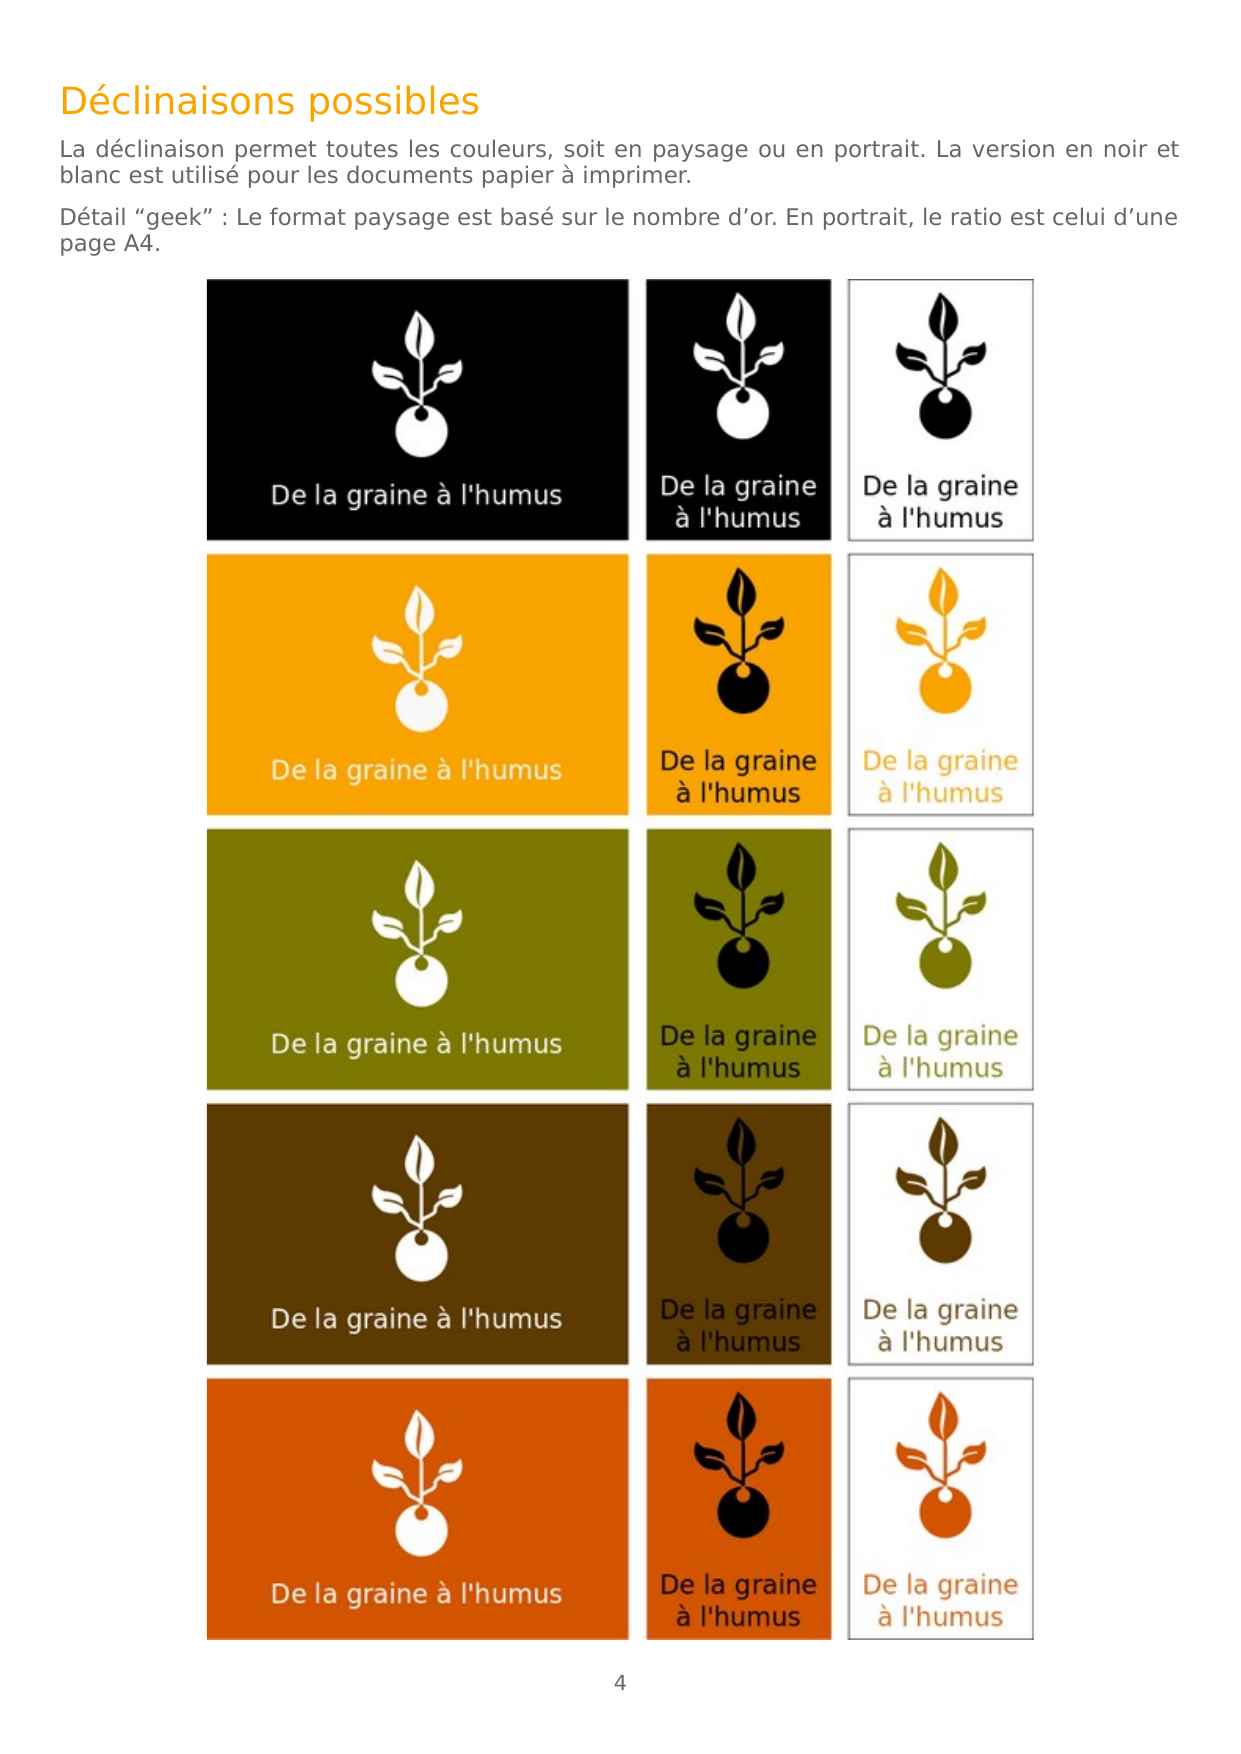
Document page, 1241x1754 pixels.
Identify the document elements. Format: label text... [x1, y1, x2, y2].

picture [206, 279, 1034, 1640]
text La déclinaison permet toutes les couleurs, soit en paysage ou en portrait. La version en noir et blanc est utilisé pour les documents papier à imprimer. [59, 136, 1181, 189]
text Détail “geek” : Le format paysage est basé sur le nombre d’or. En portrait, le ratio est celui d’une page A4. [59, 204, 1181, 257]
subtitle Déclinaisons possibles [59, 80, 1181, 123]
